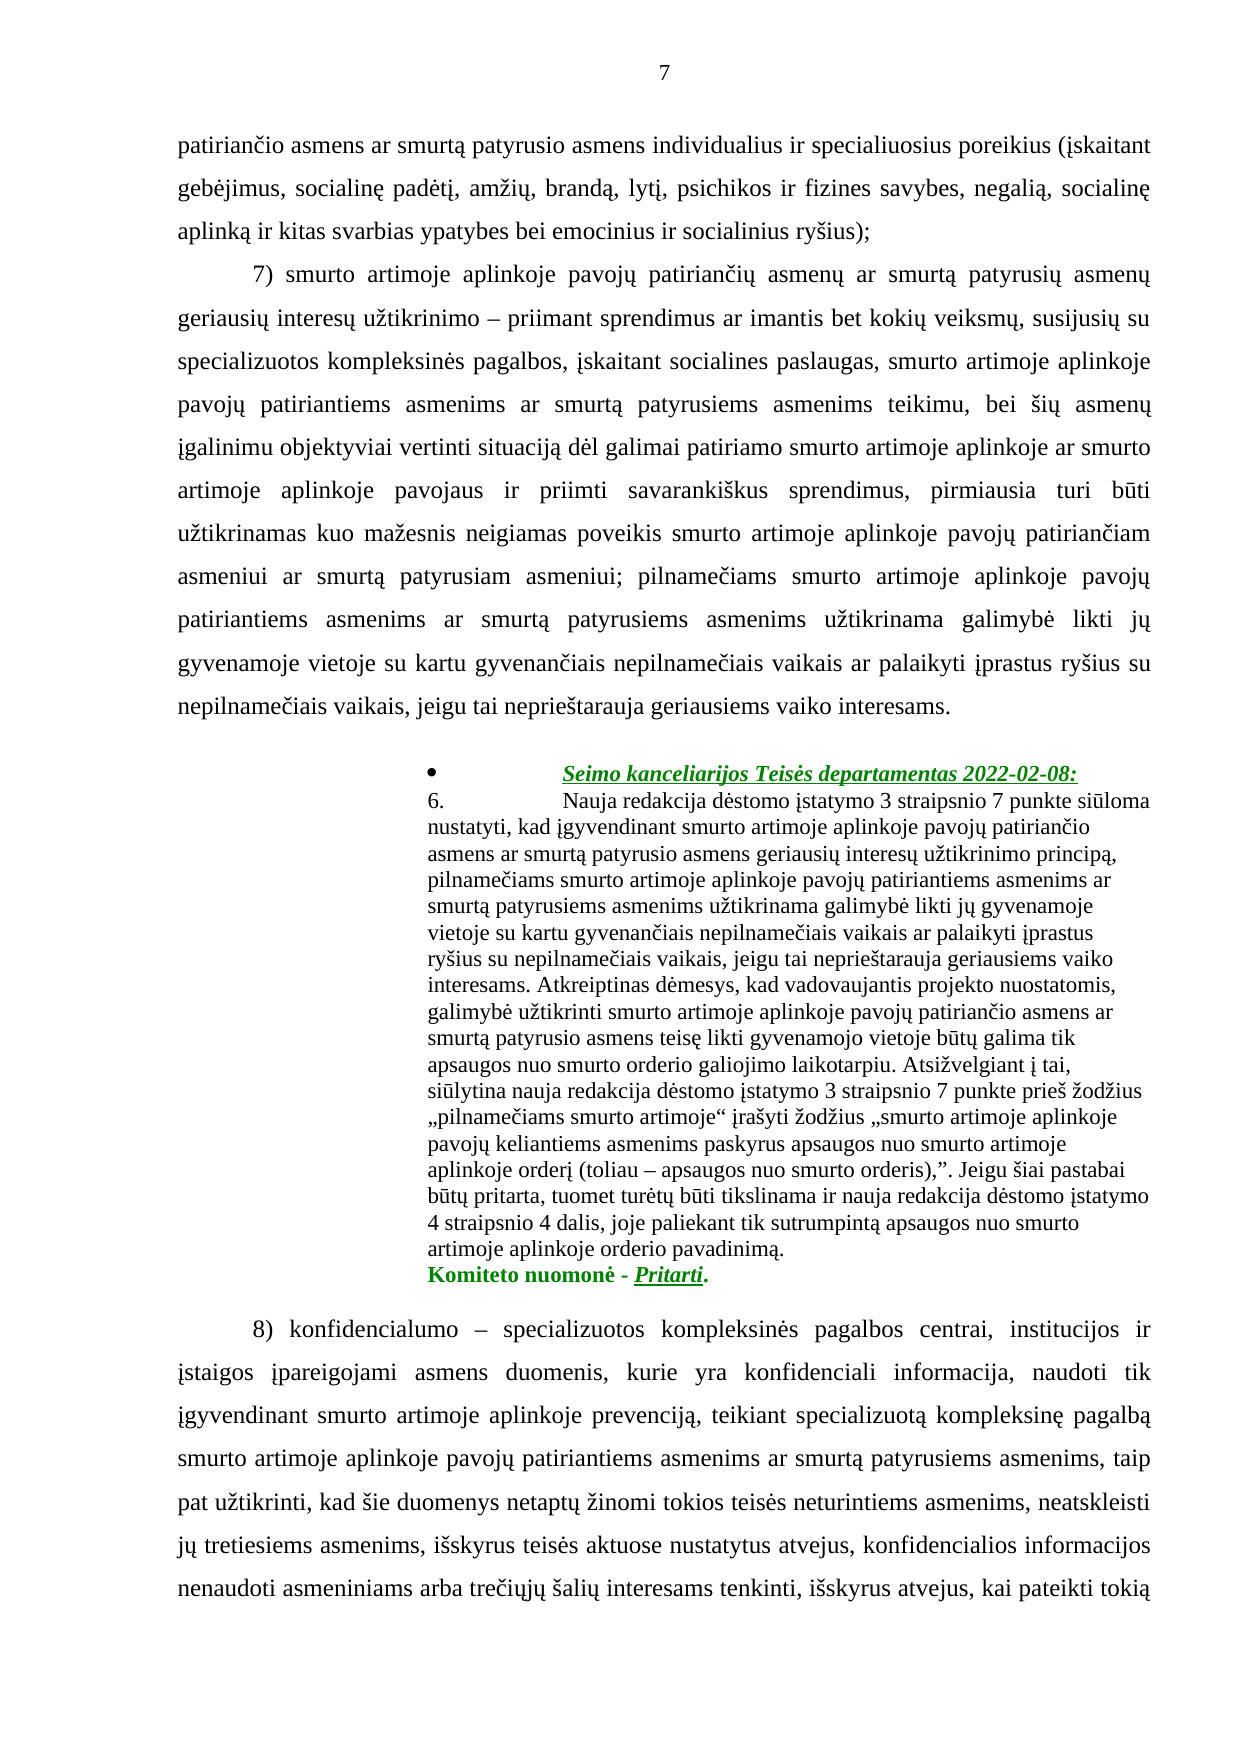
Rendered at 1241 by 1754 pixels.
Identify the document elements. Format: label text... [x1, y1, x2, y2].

text patiriančio asmens ar smurtą patyrusio asmens individualius ir specialiuosius poreikius (įskaitant gebėjimus, socialinę padėtį, amžių, brandą, lytį, psichikos ir fizines savybes, negalią, socialinę aplinką ir kitas svarbias ypatybes bei emocinius ir socialinius ryšius); [177, 130, 1152, 245]
list Seimo kanceliarijos Teisės departamentas 2022-02-08: [427, 760, 1152, 787]
text 7) smurto artimoje aplinkoje pavojų patiriančių asmenų ar smurtą patyrusių asmenų geriausių interesų užtikrinimo – priimant sprendimus ar imantis bet kokių veiksmų, susijusių su specializuotos kompleksinės pagalbos, įskaitant socialines paslaugas, smurto artimoje aplinkoje pavojų patiriantiems asmenims ar smurtą patyrusiems asmenims teikimu, bei šių asmenų įgalinimu objektyviai vertinti situaciją dėl galimai patiriamo smurto artimoje aplinkoje ar smurto artimoje aplinkoje pavojaus ir priimti savarankiškus sprendimus, pirmiausia turi būti užtikrinamas kuo mažesnis neigiamas poveikis smurto artimoje aplinkoje pavojų patiriančiam asmeniui ar smurtą patyrusiam asmeniui; pilnamečiams smurto artimoje aplinkoje pavojų patiriantiems asmenims ar smurtą patyrusiems asmenims užtikrinama galimybė likti jų gyvenamoje vietoje su kartu gyvenančiais nepilnamečiais vaikais ar palaikyti įprastus ryšius su nepilnamečiais vaikais, jeigu tai neprieštarauja geriausiems vaiko interesams. [177, 259, 1152, 719]
text 8) konfidencialumo – specializuotos kompleksinės pagalbos centrai, institucijos ir įstaigos įpareigojami asmens duomenis, kurie yra konfidenciali informacija, naudoti tik įgyvendinant smurto artimoje aplinkoje prevenciją, teikiant specializuotą kompleksinę pagalbą smurto artimoje aplinkoje pavojų patiriantiems asmenims ar smurtą patyrusiems asmenims, taip pat užtikrinti, kad šie duomenys netaptų žinomi tokios teisės neturintiems asmenims, neatskleisti jų tretiesiems asmenims, išskyrus teisės aktuose nustatytus atvejus, konfidencialios informacijos nenaudoti asmeniniams arba trečiųjų šalių interesams tenkinti, išskyrus atvejus, kai pateikti tokią [177, 1314, 1152, 1602]
text 6. Nauja redakcija dėstomo įstatymo 3 straipsnio 7 punkte siūloma nustatyti, kad įgyvendinant smurto artimoje aplinkoje pavojų patiriančio asmens ar smurtą patyrusio asmens geriausių interesų užtikrinimo principą, pilnamečiams smurto artimoje aplinkoje pavojų patiriantiems asmenims ar smurtą patyrusiems asmenims užtikrinama galimybė likti jų gyvenamoje vietoje su kartu gyvenančiais nepilnamečiais vaikais ar palaikyti įprastus ryšius su nepilnamečiais vaikais, jeigu tai neprieštarauja geriausiems vaiko interesams. Atkreiptinas dėmesys, kad vadovaujantis projekto nuostatomis, galimybė užtikrinti smurto artimoje aplinkoje pavojų patiriančio asmens ar smurtą patyrusio asmens teisę likti gyvenamojo vietoje būtų galima tik apsaugos nuo smurto orderio galiojimo laikotarpiu. Atsižvelgiant į tai, siūlytina nauja redakcija dėstomo įstatymo 3 straipsnio 7 punkte prieš žodžius „pilnamečiams smurto artimoje“ įrašyti žodžius „smurto artimoje aplinkoje pavojų keliantiems asmenims paskyrus apsaugos nuo smurto artimoje aplinkoje orderį (toliau – apsaugos nuo smurto orderis),”. Jeigu šiai pastabai būtų pritarta, tuomet turėtų būti tikslinama ir nauja redakcija dėstomo įstatymo 4 straipsnio 4 dalis, joje paliekant tik sutrumpintą apsaugos nuo smurto artimoje aplinkoje orderio pavadinimą. [427, 787, 1152, 1261]
text Komiteto nuomonė - Pritarti. [427, 1261, 1152, 1288]
